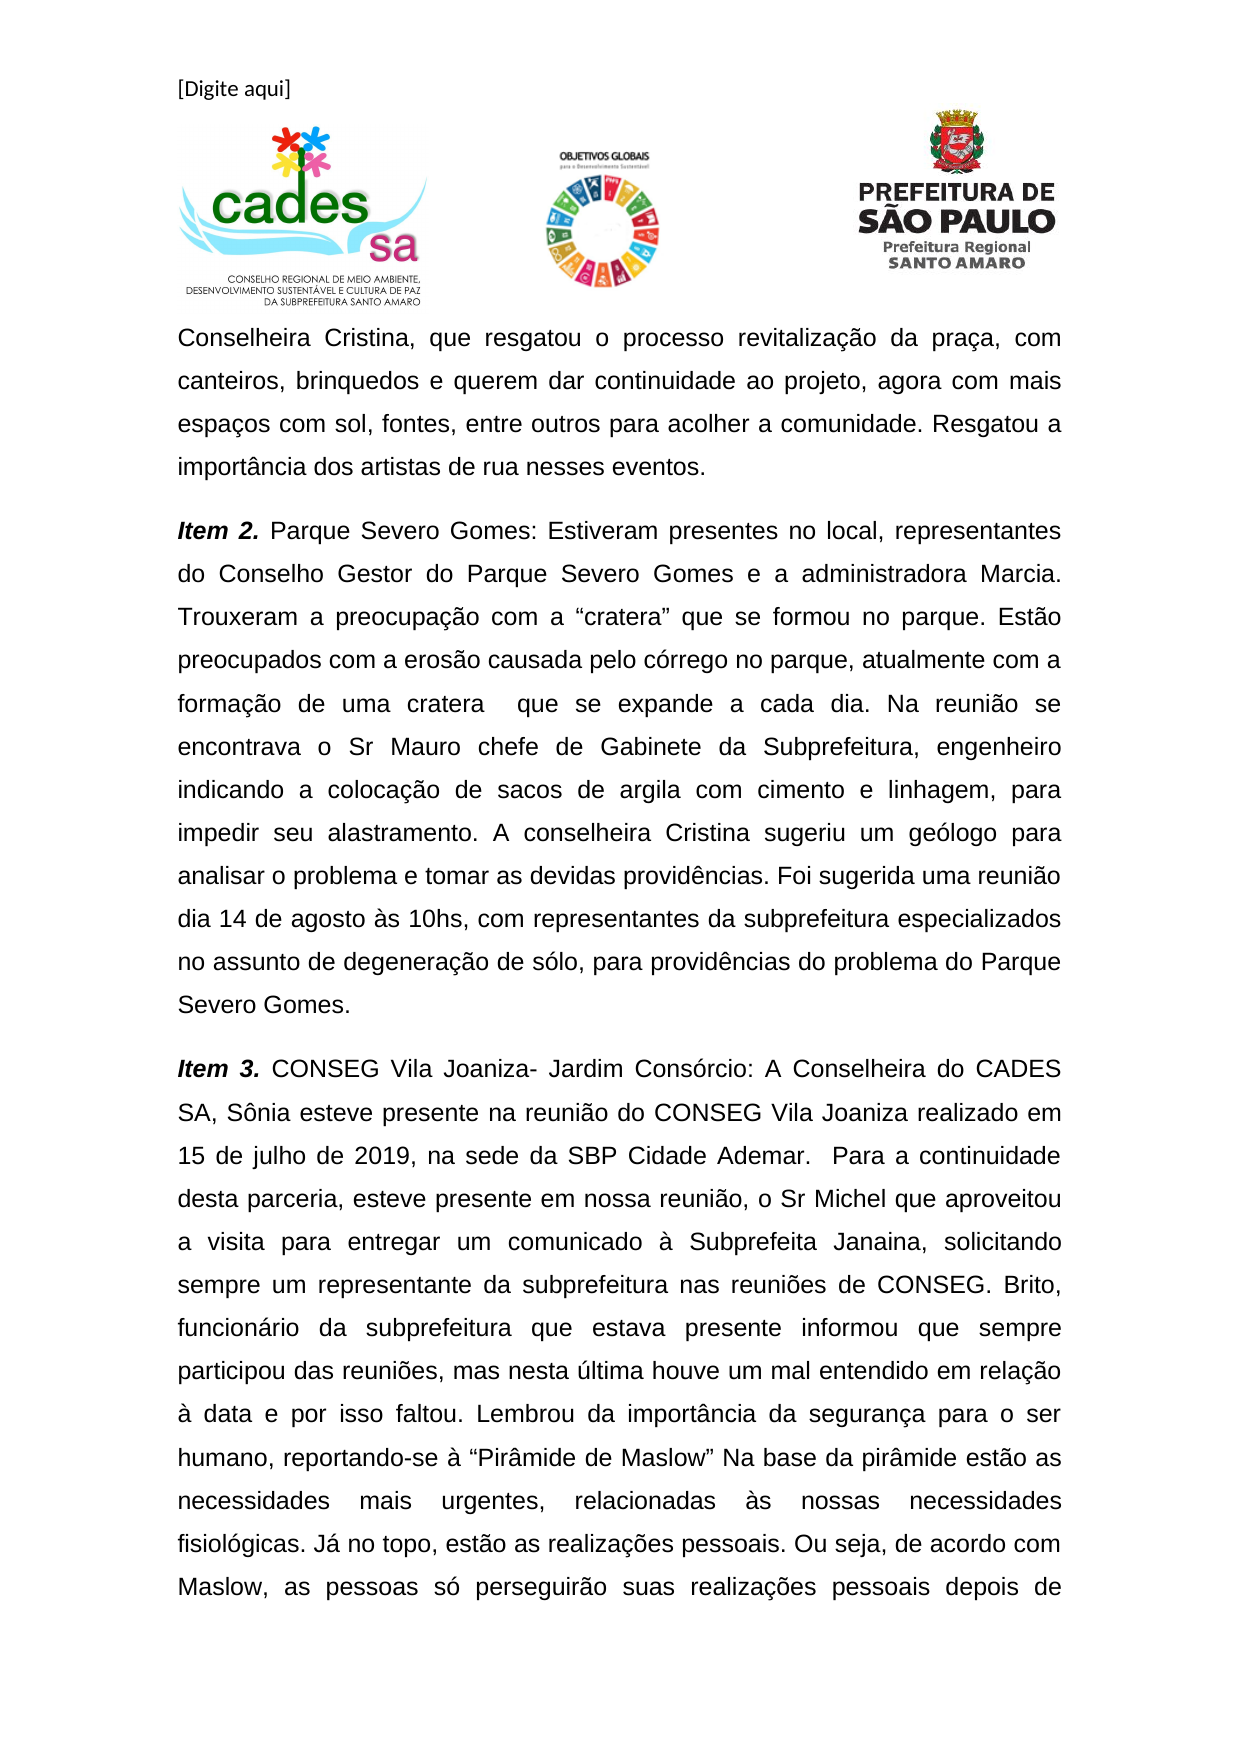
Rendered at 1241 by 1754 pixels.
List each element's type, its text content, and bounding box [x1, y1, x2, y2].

text Item 3. CONSEG Vila Joaniza- Jardim Consórcio: A Conselheira do CADES SA, Sônia esteve presente na reunião do CONSEG Vila Joaniza realizado em 15 de julho de 2019, na sede da SBP Cidade Ademar. Para a continuidade desta parceria, esteve presente em nossa reunião, o Sr Michel que aproveitou a visita para entregar um comunicado à Subprefeita Janaina, solicitando sempre um representante da subprefeitura nas reuniões de CONSEG. Brito, funcionário da subprefeitura que estava presente informou que sempre participou das reuniões, mas nesta última houve um mal entendido em relação à data e por isso faltou. Lembrou da importância da segurança para o ser humano, reportando-se à “Pirâmide de Maslow” Na base da pirâmide estão as necessidades mais urgentes, relacionadas às nossas necessidades fisiológicas. Já no topo, estão as realizações pessoais. Ou seja, de acordo com Maslow, as pessoas só perseguirão suas realizações pessoais depois de [177, 1054, 1063, 1601]
text Conselheira Cristina, que resgatou o processo revitalização da praça, com canteiros, brinquedos e querem dar continuidade ao projeto, agora com mais espaços com sol, fontes, entre outros para acolher a comunidade. Resgatou a importância dos artistas de rua nesses eventos. [177, 323, 1063, 481]
text Item 2. Parque Severo Gomes: Estiveram presentes no local, representantes do Conselho Gestor do Parque Severo Gomes e a administradora Marcia. Trouxeram a preocupação com a “cratera” que se formou no parque. Estão preocupados com a erosão causada pelo córrego no parque, atualmente com a formação de uma cratera que se expande a cada dia. Na reunião se encontrava o Sr Mauro chefe de Gabinete da Subprefeitura, engenheiro indicando a colocação de sacos de argila com cimento e linhagem, para impedir seu alastramento. A conselheira Cristina sugeriu um geólogo para analisar o problema e tomar as devidas providências. Foi sugerida uma reunião dia 14 de agosto às 10hs, com representantes da subprefeitura especializados no assunto de degeneração de sólo, para providências do problema do Parque Severo Gomes. [177, 516, 1063, 1019]
